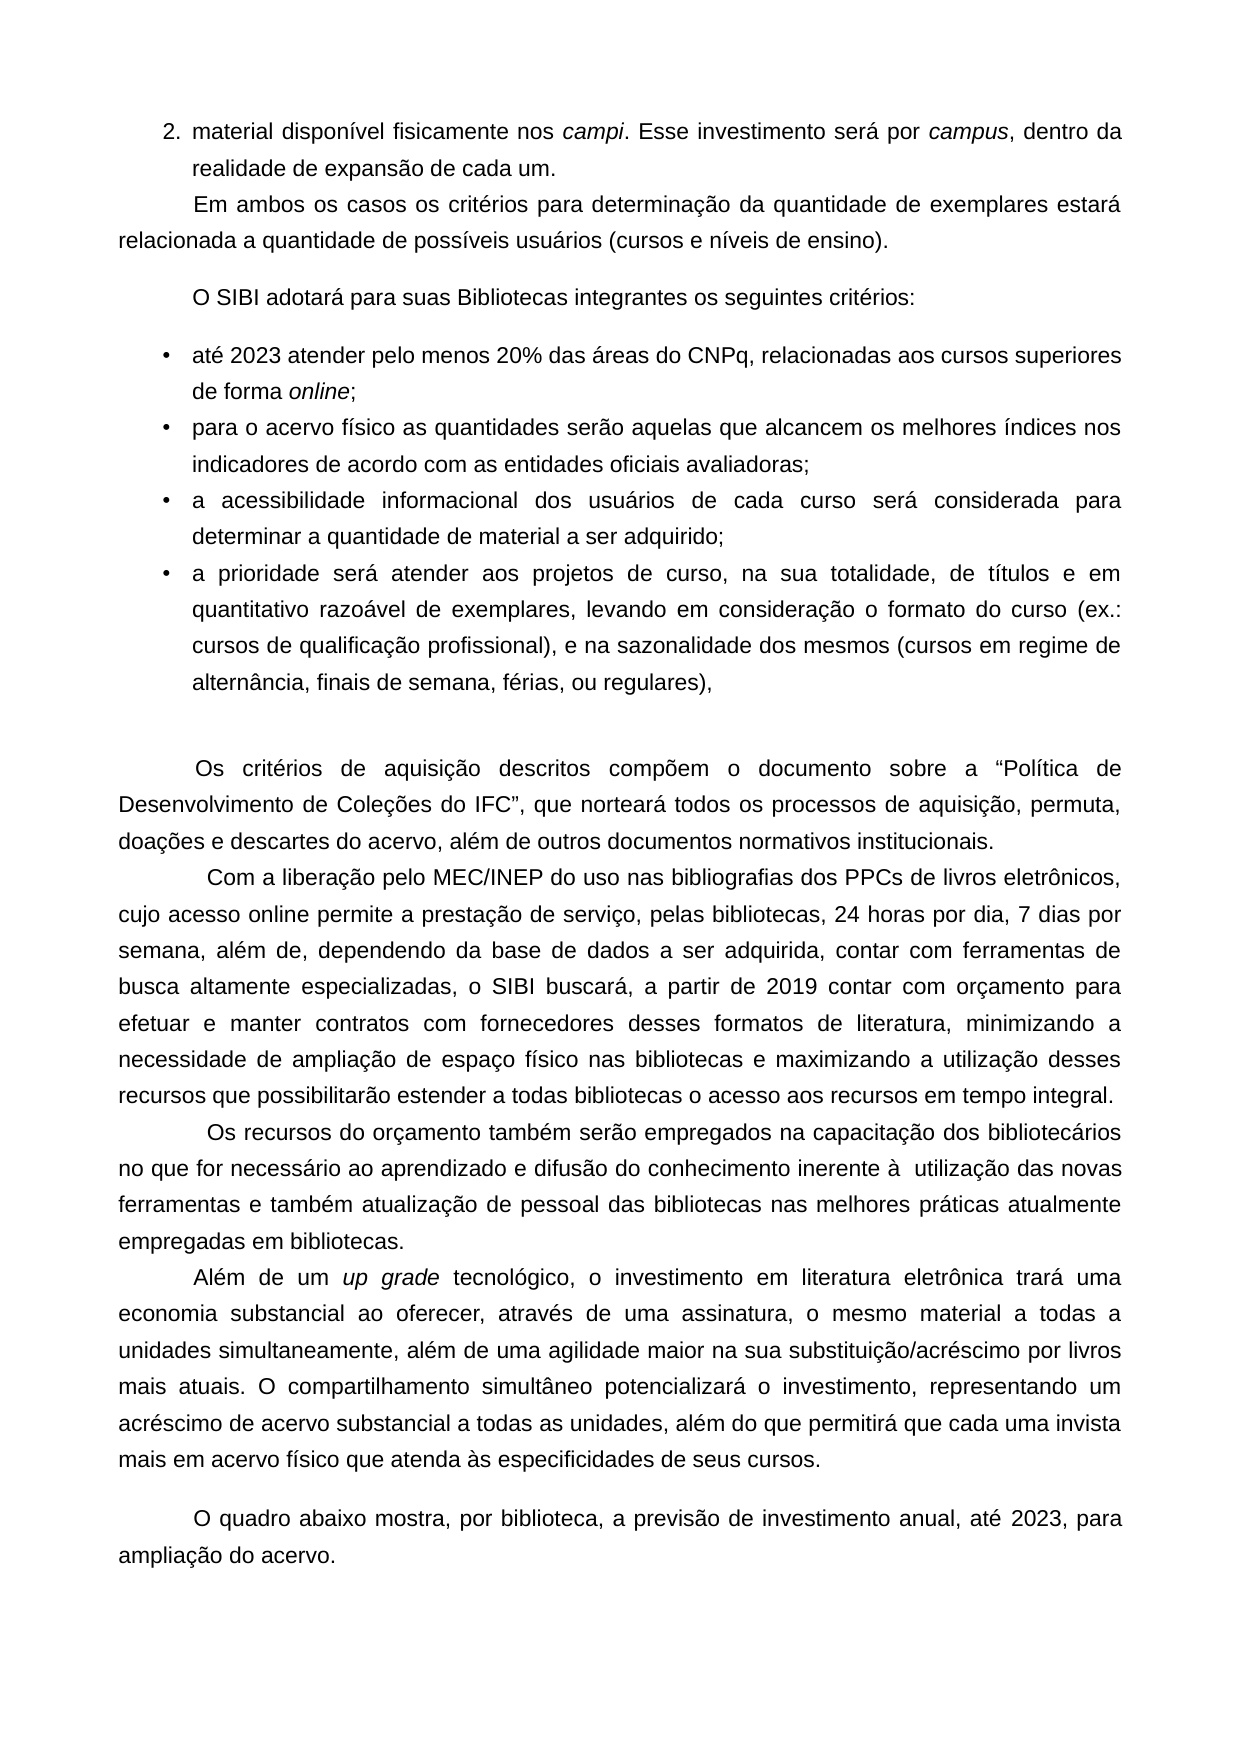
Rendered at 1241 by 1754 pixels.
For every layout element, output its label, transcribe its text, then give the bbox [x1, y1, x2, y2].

text Com a liberação pelo MEC/INEP do uso nas bibliografias dos PPCs de livros eletrônicos, cujo acesso online permite a prestação de serviço, pelas bibliotecas, 24 horas por dia, 7 dias por semana, além de, dependendo da base de dados a ser adquirida, contar com ferramentas de busca altamente especializadas, o SIBI buscará, a partir de 2019 contar com orçamento para efetuar e manter contratos com fornecedores desses formatos de literatura, minimizando a necessidade de ampliação de espaço físico nas bibliotecas e maximizando a utilização desses recursos que possibilitarão estender a todas bibliotecas o acesso aos recursos em tempo integral. [118, 864, 1122, 1109]
text Em ambos os casos os critérios para determinação da quantidade de exemplares estará relacionada a quantidade de possíveis usuários (cursos e níveis de ensino). [118, 191, 1122, 253]
text Os critérios de aquisição descritos compõem o documento sobre a “Política de Desenvolvimento de Coleções do IFC”, que norteará todos os processos de aquisição, permuta, doações e descartes do acervo, além de outros documentos normativos institucionais. [118, 753, 1122, 854]
list para o acervo físico as quantidades serão aquelas que alcancem os melhores índices nos indicadores de acordo com as entidades oficiais avaliadoras; [162, 414, 1122, 477]
list material disponível fisicamente nos campi. Esse investimento será por campus, dentro da realidade de expansão de cada um. [162, 118, 1122, 181]
list a acessibilidade informacional dos usuários de cada curso será considerada para determinar a quantidade de material a ser adquirido; [162, 487, 1122, 550]
list a prioridade será atender aos projetos de curso, na sua totalidade, de títulos e em quantitativo razoável de exemplares, levando em consideração o formato do curso (ex.: cursos de qualificação profissional), e na sazonalidade dos mesmos (cursos em regime de alternância, finais de semana, férias, ou regulares), [162, 560, 1122, 695]
text Além de um up grade tecnológico, o investimento em literatura eletrônica trará uma economia substancial ao oferecer, através de uma assinatura, o mesmo material a todas a unidades simultaneamente, além de uma agilidade maior na sua substituição/acréscimo por livros mais atuais. O compartilhamento simultâneo potencializará o investimento, representando um acréscimo de acervo substancial a todas as unidades, além do que permitirá que cada uma invista mais em acervo físico que atenda às especificidades de seus cursos. [118, 1264, 1122, 1472]
text O SIBI adotará para suas Bibliotecas integrantes os seguintes critérios: [118, 284, 1122, 311]
list até 2023 atender pelo menos 20% das áreas do CNPq, relacionadas aos cursos superiores de forma online; [162, 342, 1122, 404]
text O quadro abaixo mostra, por biblioteca, a previsão de investimento anual, até 2023, para ampliação do acervo. [118, 1503, 1122, 1568]
text Os recursos do orçamento também serão empregados na capacitação dos bibliotecários no que for necessário ao aprendizado e difusão do conhecimento inerente à utilização das novas ferramentas e também atualização de pessoal das bibliotecas nas melhores práticas atualmente empregadas em bibliotecas. [118, 1119, 1122, 1254]
